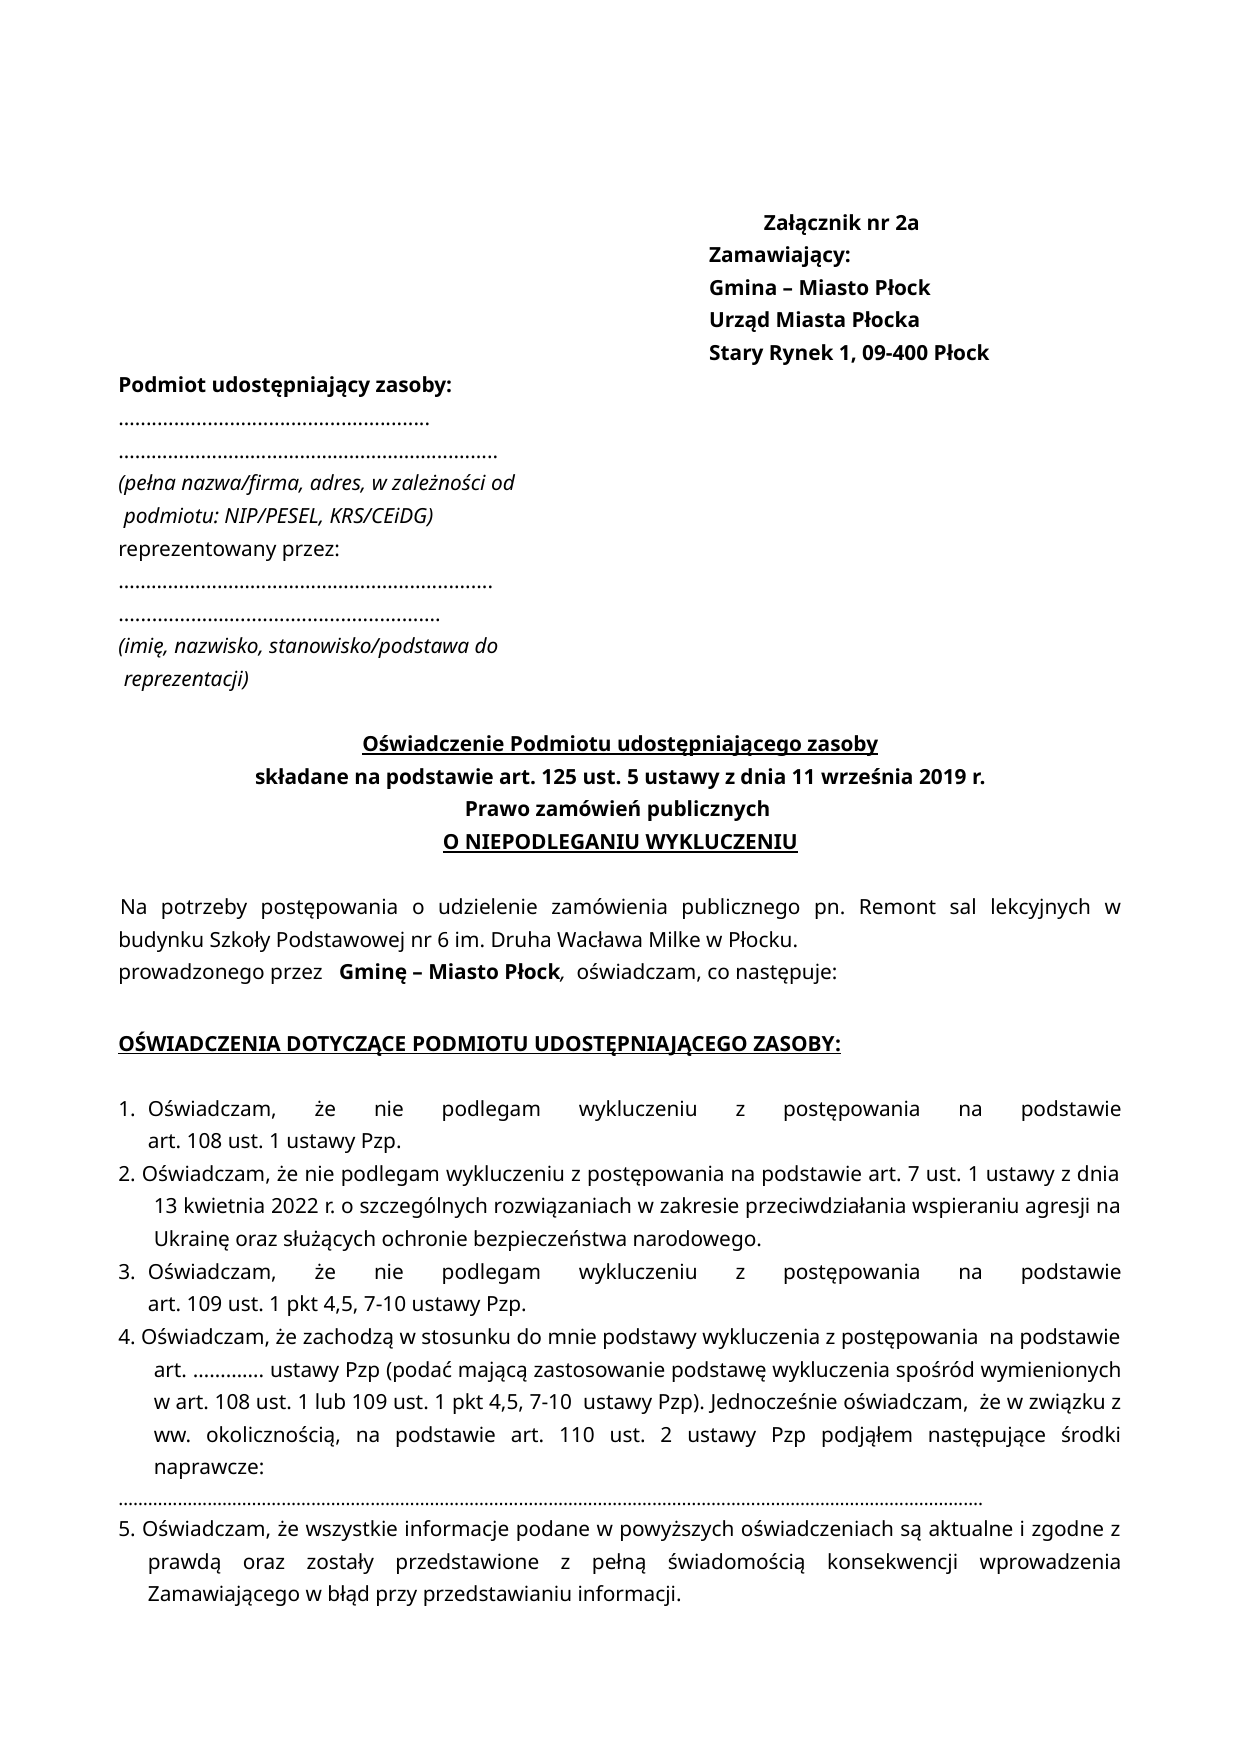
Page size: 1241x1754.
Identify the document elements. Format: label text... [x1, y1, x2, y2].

text .............……….................................... [118, 599, 1122, 627]
text Stary Rynek 1, 09-400 Płock [118, 338, 1122, 366]
text Gmina – Miasto Płock [118, 273, 1122, 301]
text 3. Oświadczam, że nie podlegam wykluczeniu z postępowania na podstawie art. 109 ust. 1 pkt 4,5, 7-10 ustawy Pzp. [118, 1257, 1122, 1318]
text Na potrzeby postępowania o udzielenie zamówienia publicznego pn. Remont sal lekcyjnych w budynku Szkoły Podstawowej nr 6 im. Druha Wacława Milke w Płocku. [118, 892, 1122, 953]
text Podmiot udostępniający zasoby: [118, 371, 1122, 399]
text 5. Oświadczam, że wszystkie informacje podane w powyższych oświadczeniach są aktualne i zgodne z prawdą oraz zostały przedstawione z pełną świadomością konsekwencji wprowadzenia Zamawiającego w błąd przy przedstawianiu informacji. [118, 1514, 1122, 1608]
text 1. Oświadczam, że nie podlegam wykluczeniu z postępowania na podstawie art. 108 ust. 1 ustawy Pzp. [118, 1094, 1122, 1155]
text 4. Oświadczam, że zachodzą w stosunku do mnie podstawy wykluczenia z postępowania na podstawie art. …………. ustawy Pzp (podać mającą zastosowanie podstawę wykluczenia spośród wymienionych w art. 108 ust. 1 lub 109 ust. 1 pkt 4,5, 7-10 ustawy Pzp). Jednocześnie oświadczam, że w związku z ww. okolicznością, na podstawie art. 110 ust. 2 ustawy Pzp podjąłem następujące środki naprawcze: [118, 1322, 1122, 1481]
text reprezentacji) [118, 664, 1122, 692]
text 2. Oświadczam, że nie podlegam wykluczeniu z postępowania na podstawie art. 7 ust. 1 ustawy z dnia 13 kwietnia 2022 r. o szczególnych rozwiązaniach w zakresie przeciwdziałania wspieraniu agresji na Ukrainę oraz służących ochronie bezpieczeństwa narodowego. [118, 1159, 1122, 1253]
text Oświadczenie Podmiotu udostępniającego zasoby [118, 729, 1122, 758]
text …………………………………………………............ [118, 436, 1122, 464]
text (imię, nazwisko, stanowisko/podstawa do [118, 631, 1122, 660]
text Urząd Miasta Płocka [118, 305, 1122, 334]
text Prawo zamówień publicznych [118, 794, 1122, 823]
text Załącznik nr 2a [118, 208, 1122, 236]
text prowadzonego przez Gminę – Miasto Płock, oświadczam, co następuje: [118, 957, 1122, 986]
text składane na podstawie art. 125 ust. 5 ustawy z dnia 11 września 2019 r. [118, 762, 1122, 790]
text …………………………………………………………………………………………………………………………………………………………. [118, 1485, 1122, 1511]
text Zamawiający: [118, 240, 1122, 269]
text …..................................................... [118, 403, 1122, 432]
text reprezentowany przez: [118, 534, 1122, 562]
text (pełna nazwa/firma, adres, w zależności od [118, 468, 1122, 497]
text O NIEPODLEGANIU WYKLUCZENIU [118, 827, 1122, 856]
text podmiotu: NIP/PESEL, KRS/CEiDG) [118, 501, 1122, 529]
text ……………………………………………................. [118, 566, 1122, 595]
text OŚWIADCZENIA DOTYCZĄCE PODMIOTU UDOSTĘPNIAJĄCEGO ZASOBY: [118, 1029, 1122, 1057]
